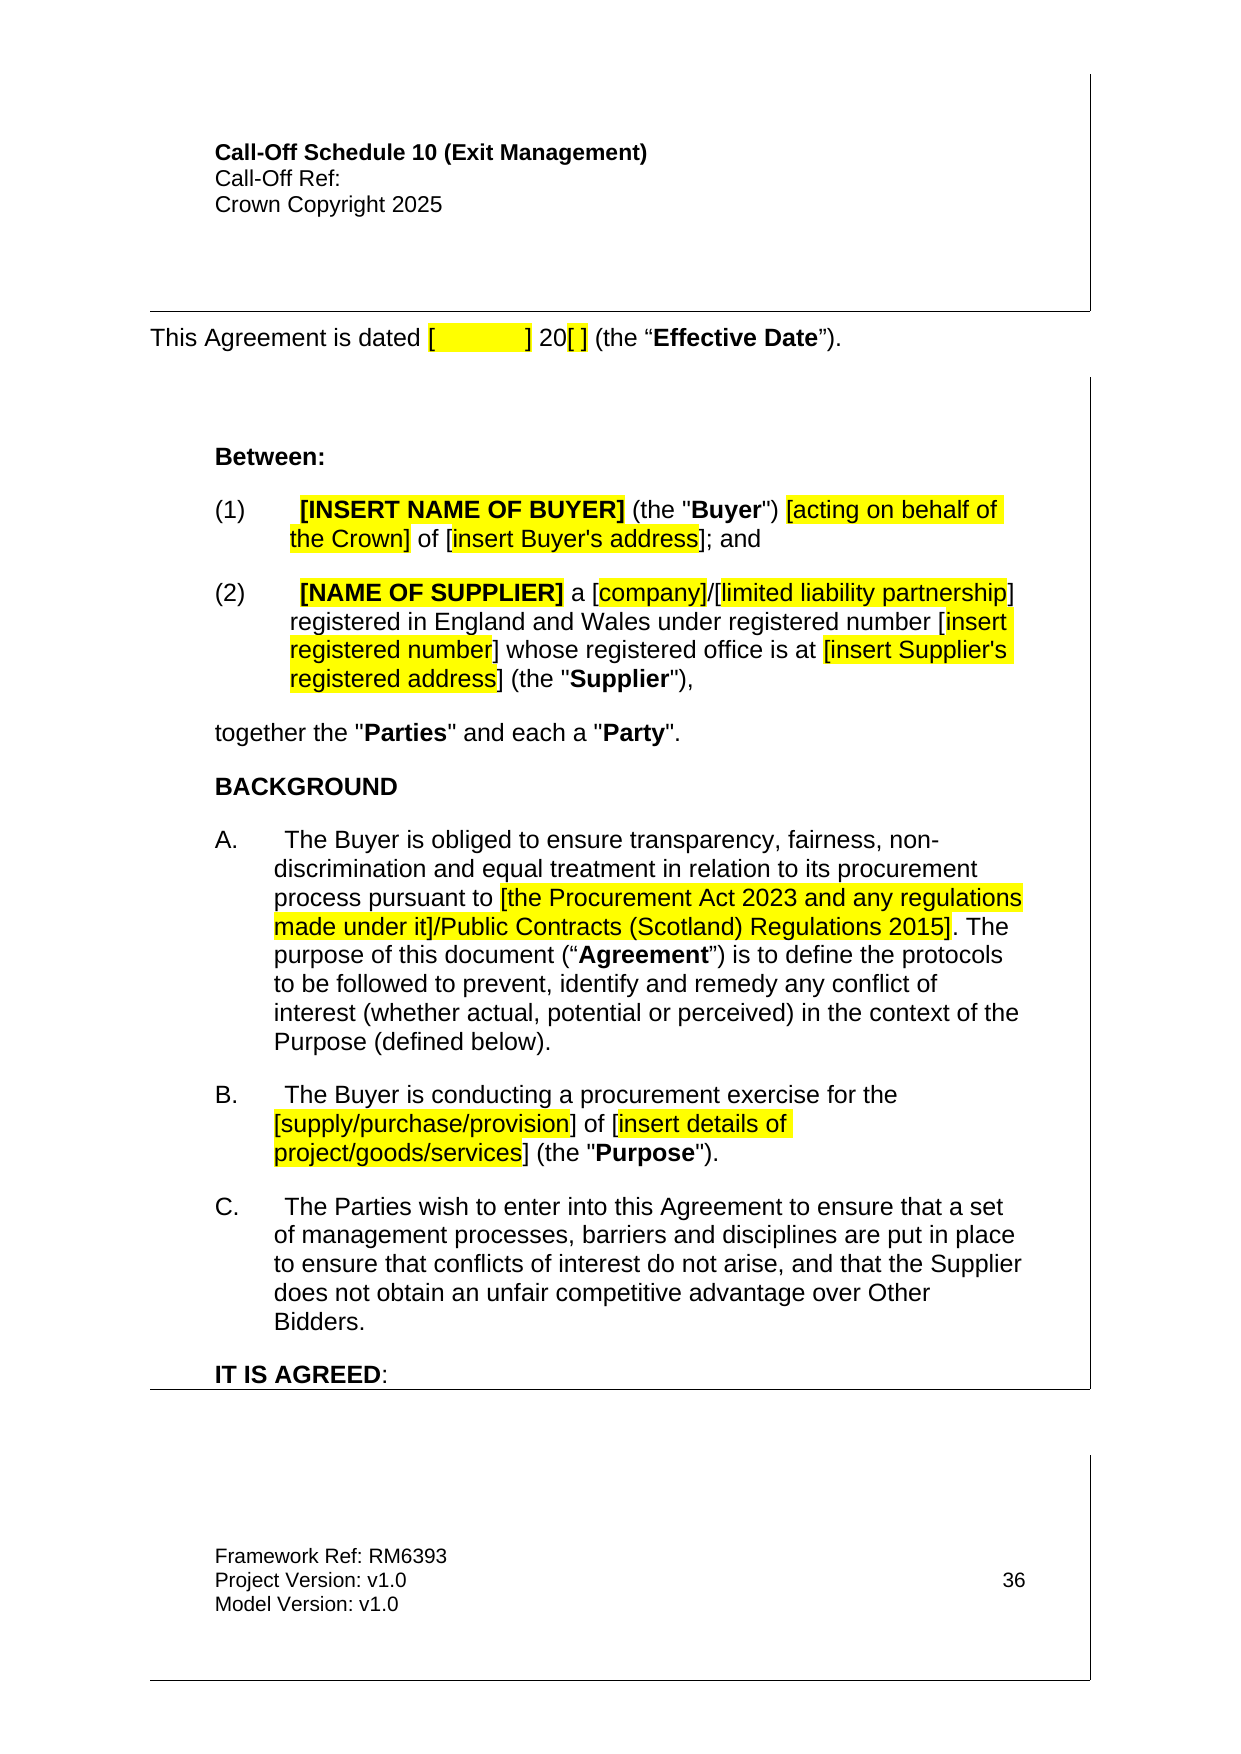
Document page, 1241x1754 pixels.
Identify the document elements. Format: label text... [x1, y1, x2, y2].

list The Parties wish to enter into this Agreement to ensure that a set of management processes, barriers and disciplines are put in place to ensure that conflicts of interest do not arise, and that the Supplier does not obtain an unfair competitive advantage over Other Bidders. [150, 1127, 1090, 1296]
list [INSERT NAME OF BUYER] (the "Buyer") [acting on behalf of the Crown] of [insert Buyer's address]; and [150, 431, 1090, 513]
text together the "Parties" and each a "Party". [150, 653, 1090, 707]
text Between: [150, 377, 1090, 431]
text This Agreement is dated [ ] 20[ ] (the “Effective Date”). [150, 323, 1090, 352]
list [NAME OF SUPPLIER] a [company]/[limited liability partnership] registered in England and Wales under registered number [insert registered number] whose registered office is at [insert Supplier's registered address] (the "Supplier"), [150, 513, 1090, 653]
list The Buyer is conducting a procurement exercise for the [supply/purchase/provision] of [insert details of project/goods/services] (the "Purpose"). [150, 1016, 1090, 1127]
text BACKGROUND [150, 707, 1090, 761]
text IT IS AGREED: [150, 1296, 1090, 1389]
list The Buyer is obliged to ensure transparency, fairness, non-discrimination and equal treatment in relation to its procurement process pursuant to [the Procurement Act 2023 and any regulations made under it]/Public Contracts (Scotland) Regulations 2015]. The purpose of this document (“Agreement”) is to define the protocols to be followed to prevent, identify and remedy any conflict of interest (whether actual, potential or perceived) in the context of the Purpose (defined below). [150, 761, 1090, 1016]
